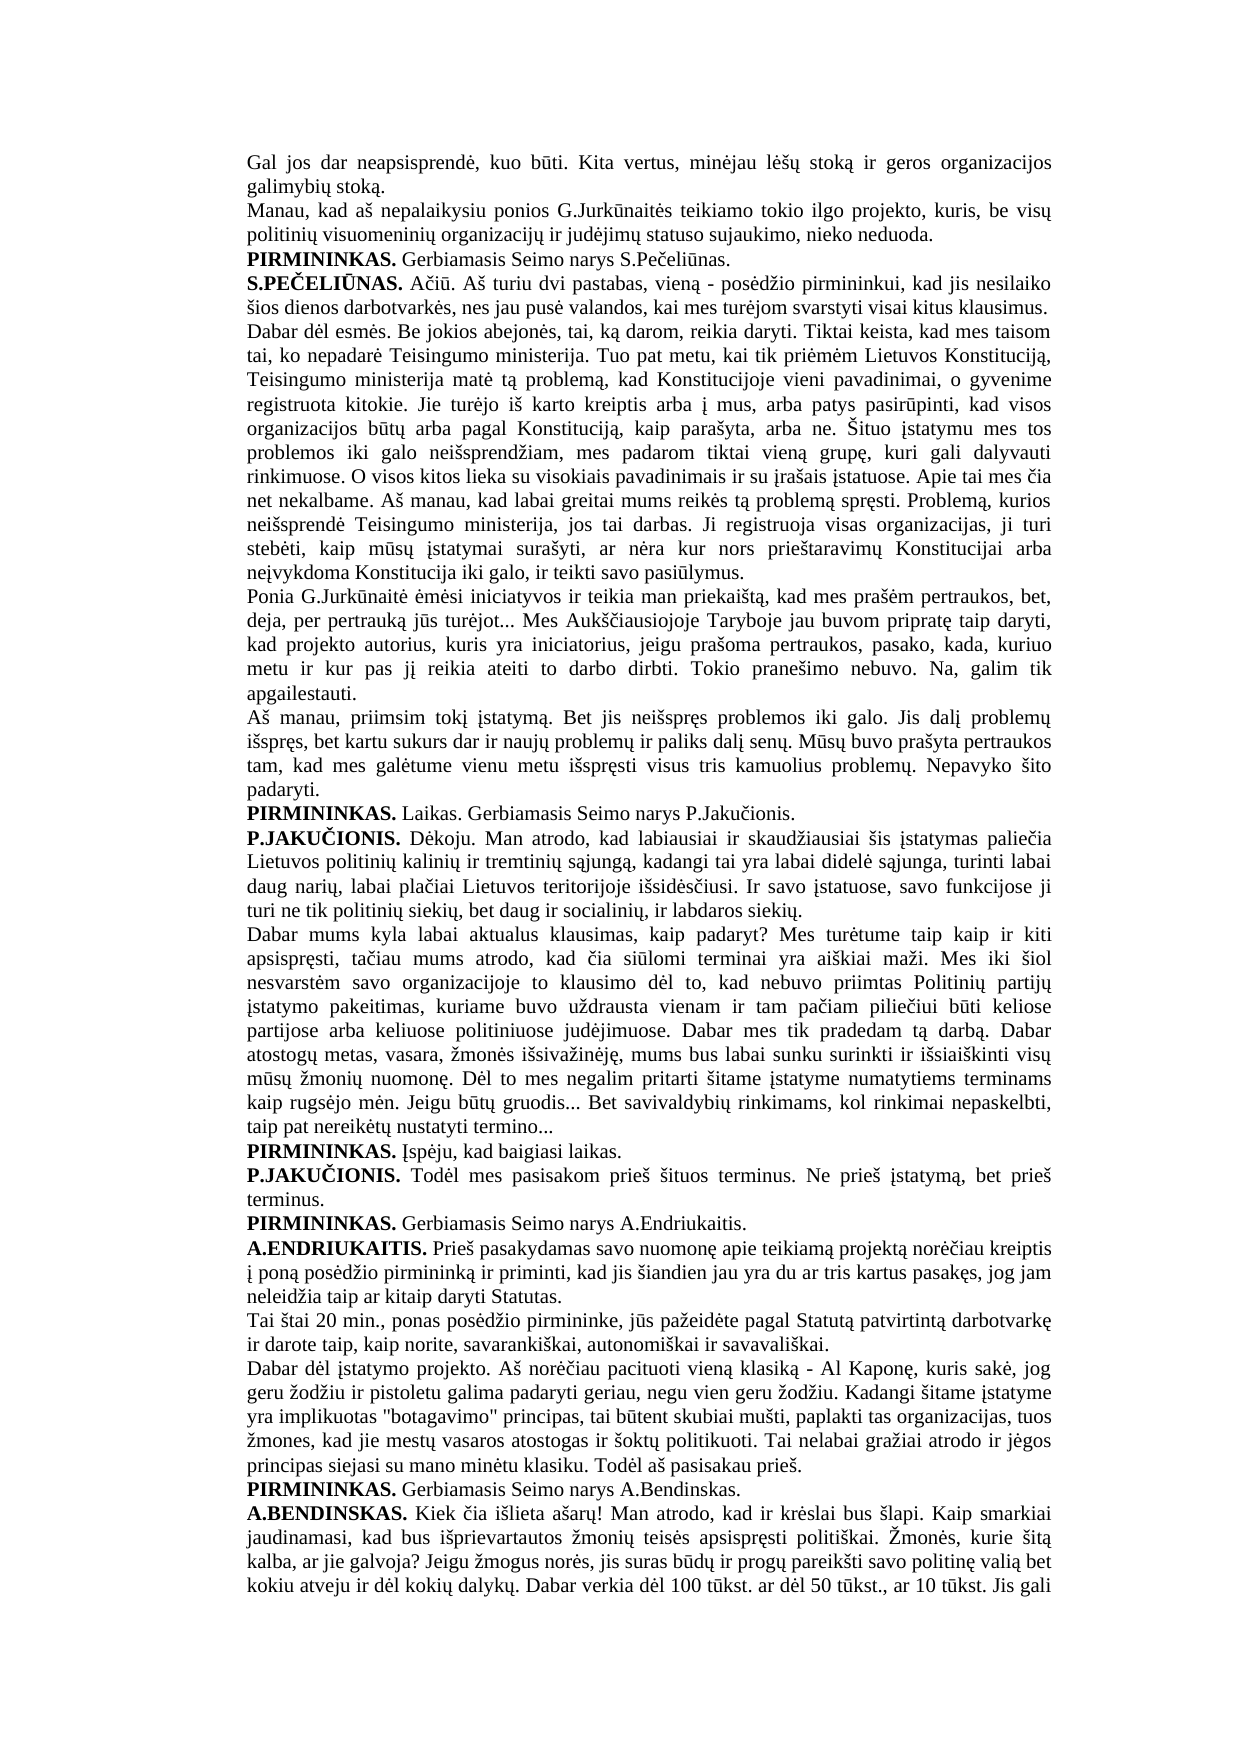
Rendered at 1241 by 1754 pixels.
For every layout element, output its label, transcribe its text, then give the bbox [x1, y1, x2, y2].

text A.ENDRIUKAITIS. Prieš pasakydamas savo nuomonę apie teikiamą projektą norėčiau kreiptis į poną posėdžio pirmininką ir priminti, kad jis šiandien jau yra du ar tris kartus pasakęs, jog jam neleidžia taip ar kitaip daryti Statutas. [247, 1236, 1053, 1308]
text A.BENDINSKAS. Kiek čia išlieta ašarų! Man atrodo, kad ir krėslai bus šlapi. Kaip smarkiai jaudinamasi, kad bus išprievartautos žmonių teisės apsispręsti politiškai. Žmonės, kurie šitą kalba, ar jie galvoja? Jeigu žmogus norės, jis suras būdų ir progų pareikšti savo politinę valią bet kokiu atveju ir dėl kokių dalykų. Dabar verkia dėl 100 tūkst. ar dėl 50 tūkst., ar 10 tūkst. Jis gali [247, 1501, 1053, 1597]
text P.JAKUČIONIS. Todėl mes pasisakom prieš šituos terminus. Ne prieš įstatymą, bet prieš terminus. [247, 1163, 1053, 1211]
text Ponia G.Jurkūnaitė ėmėsi iniciatyvos ir teikia man priekaištą, kad mes prašėm pertraukos, bet, deja, per pertrauką jūs turėjot... Mes Aukščiausiojoje Taryboje jau buvom pripratę taip daryti, kad projekto autorius, kuris yra iniciatorius, jeigu prašoma pertraukos, pasako, kada, kuriuo metu ir kur pas jį reikia ateiti to darbo dirbti. Tokio pranešimo nebuvo. Na, galim tik apgailestauti. [247, 584, 1053, 704]
text PIRMININKAS. Laikas. Gerbiamasis Seimo narys P.Jakučionis. [247, 801, 1053, 825]
text PIRMININKAS. Įspėju, kad baigiasi laikas. [247, 1139, 1053, 1163]
text Dabar dėl įstatymo projekto. Aš norėčiau pacituoti vieną klasiką - Al Kaponę, kuris sakė, jog geru žodžiu ir pistoletu galima padaryti geriau, negu vien geru žodžiu. Kadangi šitame įstatyme yra implikuotas "botagavimo" principas, tai būtent skubiai mušti, paplakti tas organizacijas, tuos žmones, kad jie mestų vasaros atostogas ir šoktų politikuoti. Tai nelabai gražiai atrodo ir jėgos principas siejasi su mano minėtu klasiku. Todėl aš pasisakau prieš. [247, 1356, 1053, 1477]
text Aš manau, priimsim tokį įstatymą. Bet jis neišspręs problemos iki galo. Jis dalį problemų išspręs, bet kartu sukurs dar ir naujų problemų ir paliks dalį senų. Mūsų buvo prašyta pertraukos tam, kad mes galėtume vienu metu išspręsti visus tris kamuolius problemų. Nepavyko šito padaryti. [247, 705, 1053, 801]
text Dabar dėl esmės. Be jokios abejonės, tai, ką darom, reikia daryti. Tiktai keista, kad mes taisom tai, ko nepadarė Teisingumo ministerija. Tuo pat metu, kai tik priėmėm Lietuvos Konstituciją, Teisingumo ministerija matė tą problemą, kad Konstitucijoje vieni pavadinimai, o gyvenime registruota kitokie. Jie turėjo iš karto kreiptis arba į mus, arba patys pasirūpinti, kad visos organizacijos būtų arba pagal Konstituciją, kaip parašyta, arba ne. Šituo įstatymu mes tos problemos iki galo neišsprendžiam, mes padarom tiktai vieną grupę, kuri gali dalyvauti rinkimuose. O visos kitos lieka su visokiais pavadinimais ir su įrašais įstatuose. Apie tai mes čia net nekalbame. Aš manau, kad labai greitai mums reikės tą problemą spręsti. Problemą, kurios neišsprendė Teisingumo ministerija, jos tai darbas. Ji registruoja visas organizacijas, ji turi stebėti, kaip mūsų įstatymai surašyti, ar nėra kur nors prieštaravimų Konstitucijai arba neįvykdoma Konstitucija iki galo, ir teikti savo pasiūlymus. [247, 319, 1053, 584]
text Gal jos dar neapsisprendė, kuo būti. Kita vertus, minėjau lėšų stoką ir geros organizacijos galimybių stoką. [247, 150, 1053, 198]
text Dabar mums kyla labai aktualus klausimas, kaip padaryt? Mes turėtume taip kaip ir kiti apsispręsti, tačiau mums atrodo, kad čia siūlomi terminai yra aiškiai maži. Mes iki šiol nesvarstėm savo organizacijoje to klausimo dėl to, kad nebuvo priimtas Politinių partijų įstatymo pakeitimas, kuriame buvo uždrausta vienam ir tam pačiam piliečiui būti keliose partijose arba keliuose politiniuose judėjimuose. Dabar mes tik pradedam tą darbą. Dabar atostogų metas, vasara, žmonės išsivažinėję, mums bus labai sunku surinkti ir išsiaiškinti visų mūsų žmonių nuomonę. Dėl to mes negalim pritarti šitame įstatyme numatytiems terminams kaip rugsėjo mėn. Jeigu būtų gruodis... Bet savivaldybių rinkimams, kol rinkimai nepaskelbti, taip pat nereikėtų nustatyti termino... [247, 922, 1053, 1138]
text P.JAKUČIONIS. Dėkoju. Man atrodo, kad labiausiai ir skaudžiausiai šis įstatymas paliečia Lietuvos politinių kalinių ir tremtinių sąjungą, kadangi tai yra labai didelė sąjunga, turinti labai daug narių, labai plačiai Lietuvos teritorijoje išsidėsčiusi. Ir savo įstatuose, savo funkcijose ji turi ne tik politinių siekių, bet daug ir socialinių, ir labdaros siekių. [247, 825, 1053, 922]
text PIRMININKAS. Gerbiamasis Seimo narys A.Bendinskas. [247, 1477, 1053, 1501]
text PIRMININKAS. Gerbiamasis Seimo narys S.Pečeliūnas. [247, 247, 1053, 271]
text Manau, kad aš nepalaikysiu ponios G.Jurkūnaitės teikiamo tokio ilgo projekto, kuris, be visų politinių visuomeninių organizacijų ir judėjimų statuso sujaukimo, nieko neduoda. [247, 198, 1053, 246]
text PIRMININKAS. Gerbiamasis Seimo narys A.Endriukaitis. [247, 1211, 1053, 1235]
text Tai štai 20 min., ponas posėdžio pirmininke, jūs pažeidėte pagal Statutą patvirtintą darbotvarkę ir darote taip, kaip norite, savarankiškai, autonomiškai ir savavališkai. [247, 1308, 1053, 1356]
text S.PEČELIŪNAS. Ačiū. Aš turiu dvi pastabas, vieną - posėdžio pirmininkui, kad jis nesilaiko šios dienos darbotvarkės, nes jau pusė valandos, kai mes turėjom svarstyti visai kitus klausimus. [247, 271, 1053, 319]
